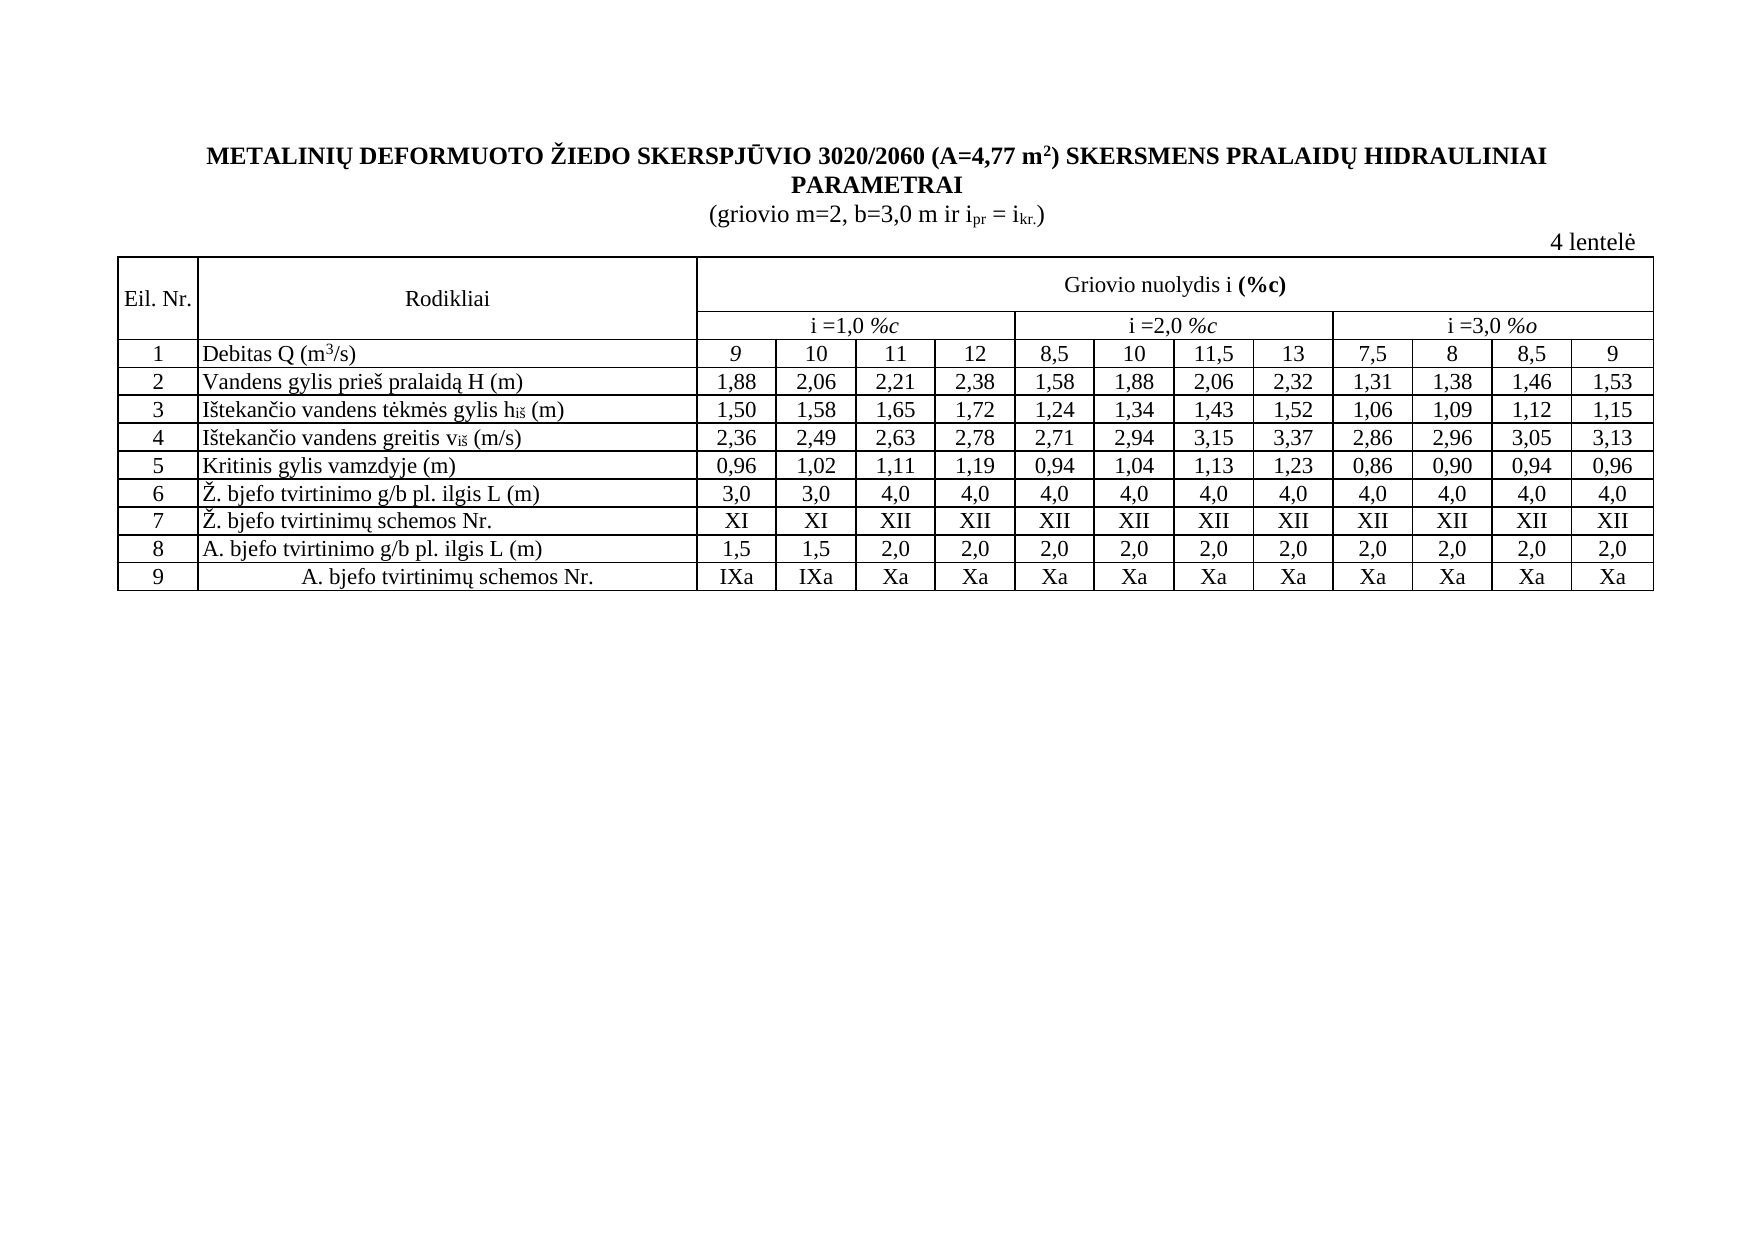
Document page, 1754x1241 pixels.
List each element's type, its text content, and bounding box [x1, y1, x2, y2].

table_cell Ž. bjefo tvirtinimo g/b pl. ilgis L (m) [199, 480, 696, 506]
table_cell Xa [1572, 563, 1653, 590]
table_cell 2,94 [1095, 424, 1173, 450]
table_cell 4,0 [1175, 480, 1253, 506]
table_cell 9 [1572, 340, 1653, 366]
table_cell 1,12 [1493, 396, 1571, 422]
table_header Rodikliai [199, 258, 696, 338]
table_cell 2,06 [1175, 368, 1253, 394]
table_cell Xa [1334, 563, 1412, 590]
table_cell 4 [119, 424, 197, 450]
table_cell 1,52 [1254, 396, 1332, 422]
table_cell Debitas Q (m3/s) [199, 340, 696, 366]
table_cell 4,0 [1095, 480, 1173, 506]
table_cell 1,09 [1413, 396, 1491, 422]
table_cell 2,0 [1175, 536, 1253, 562]
table_cell 1 [119, 340, 197, 366]
table_cell 2,78 [936, 424, 1014, 450]
table_cell 2,36 [698, 424, 775, 450]
table_cell 2,0 [936, 536, 1014, 562]
table_cell 1,38 [1413, 368, 1491, 394]
table_cell 5 [119, 452, 197, 478]
table_cell Xa [1413, 563, 1491, 590]
table_cell 3,37 [1254, 424, 1332, 450]
table_cell 1,24 [1016, 396, 1093, 422]
table_cell 2,0 [857, 536, 934, 562]
table_cell i =1,0 %c [698, 312, 1014, 338]
table_cell 3,0 [698, 480, 775, 506]
table_cell 3 [119, 396, 197, 422]
table_cell XI [777, 508, 855, 534]
table_cell i =2,0 %c [1016, 312, 1332, 338]
table_cell XII [1254, 508, 1332, 534]
text (griovio m=2, b=3,0 m ir ipr = ikr.) [118, 199, 1635, 227]
table_cell XII [1572, 508, 1653, 534]
table_cell 3,0 [777, 480, 855, 506]
table_cell 1,23 [1254, 452, 1332, 478]
table_cell 10 [777, 340, 855, 366]
text METALINIŲ DEFORMUOTO ŽIEDO SKERSPJŪVIO 3020/2060 (A=4,77 m2) SKERSMENS PRALAIDŲ HIDRAULINIAI PARAMETRAI [118, 141, 1635, 199]
table_cell 4,0 [1254, 480, 1332, 506]
table_cell 8,5 [1016, 340, 1093, 366]
table_cell Ištekančio vandens tėkmės gylis hiš (m) [199, 396, 696, 422]
table_cell Kritinis gylis vamzdyje (m) [199, 452, 696, 478]
table_cell 1,46 [1493, 368, 1571, 394]
table_cell Xa [1016, 563, 1093, 590]
table_cell 2,0 [1413, 536, 1491, 562]
table_cell 1,5 [698, 536, 775, 562]
table_cell 3,15 [1175, 424, 1253, 450]
table_cell 4,0 [1493, 480, 1571, 506]
table_cell 13 [1254, 340, 1332, 366]
table_cell 1,58 [777, 396, 855, 422]
table_cell 2,0 [1572, 536, 1653, 562]
table_cell 1,88 [1095, 368, 1173, 394]
table_cell XII [1175, 508, 1253, 534]
table_cell 2,32 [1254, 368, 1332, 394]
table_cell 1,58 [1016, 368, 1093, 394]
table_cell 9 [698, 340, 775, 366]
table_cell 2,21 [857, 368, 934, 394]
table_cell 2,63 [857, 424, 934, 450]
table_cell 1,5 [777, 536, 855, 562]
table_cell 7,5 [1334, 340, 1412, 366]
table_cell 1,04 [1095, 452, 1173, 478]
table_cell 8 [119, 536, 197, 562]
table_cell Vandens gylis prieš pralaidą H (m) [199, 368, 696, 394]
table_cell 2,0 [1334, 536, 1412, 562]
table_cell 3,05 [1493, 424, 1571, 450]
table_cell 1,50 [698, 396, 775, 422]
table_cell 1,72 [936, 396, 1014, 422]
table_cell 6 [119, 480, 197, 506]
table_cell Xa [936, 563, 1014, 590]
table_cell 1,06 [1334, 396, 1412, 422]
table_cell 2,71 [1016, 424, 1093, 450]
table_cell 0,96 [1572, 452, 1653, 478]
table_cell 2,0 [1493, 536, 1571, 562]
text 4 lentelė [118, 227, 1635, 256]
table_cell XII [1016, 508, 1093, 534]
table_cell 0,96 [698, 452, 775, 478]
table_cell 8 [1413, 340, 1491, 366]
table_cell 2,0 [1095, 536, 1173, 562]
table_cell 4,0 [1572, 480, 1653, 506]
table_cell 9 [119, 563, 197, 590]
table_cell 1,53 [1572, 368, 1653, 394]
table_cell 2,0 [1016, 536, 1093, 562]
table_cell 0,94 [1016, 452, 1093, 478]
table_cell XII [1413, 508, 1491, 534]
table_cell 10 [1095, 340, 1173, 366]
table_cell 4,0 [1413, 480, 1491, 506]
table_cell 4,0 [936, 480, 1014, 506]
table_cell 1,65 [857, 396, 934, 422]
table_cell A. bjefo tvirtinimo g/b pl. ilgis L (m) [199, 536, 696, 562]
table_cell XI [698, 508, 775, 534]
table_cell 1,19 [936, 452, 1014, 478]
table_cell Xa [1095, 563, 1173, 590]
table_cell XII [857, 508, 934, 534]
table_cell Ištekančio vandens greitis viš (m/s) [199, 424, 696, 450]
table_cell XII [1095, 508, 1173, 534]
table_cell 0,86 [1334, 452, 1412, 478]
table_cell XII [936, 508, 1014, 534]
table_cell 2,06 [777, 368, 855, 394]
table_cell 0,94 [1493, 452, 1571, 478]
table_cell 11,5 [1175, 340, 1253, 366]
table_cell 1,34 [1095, 396, 1173, 422]
table_cell 2,0 [1254, 536, 1332, 562]
table_cell i =3,0 %o [1334, 312, 1653, 338]
table_cell Xa [1175, 563, 1253, 590]
table_header Griovio nuolydis i (%c) [698, 258, 1653, 311]
table_cell 1,15 [1572, 396, 1653, 422]
table_cell 11 [857, 340, 934, 366]
table_cell 1,11 [857, 452, 934, 478]
table_cell Xa [1254, 563, 1332, 590]
table_cell 1,31 [1334, 368, 1412, 394]
table_cell 1,13 [1175, 452, 1253, 478]
table_cell 7 [119, 508, 197, 534]
table_cell 12 [936, 340, 1014, 366]
table_cell 4,0 [857, 480, 934, 506]
table_header Eil. Nr. [119, 258, 197, 338]
table_cell 2,49 [777, 424, 855, 450]
table_cell IXa [698, 563, 775, 590]
table_cell 1,02 [777, 452, 855, 478]
table_cell 8,5 [1493, 340, 1571, 366]
table_cell Xa [857, 563, 934, 590]
table_cell Ž. bjefo tvirtinimų schemos Nr. [199, 508, 696, 534]
table_cell 1,43 [1175, 396, 1253, 422]
table_cell 2,38 [936, 368, 1014, 394]
table_cell Xa [1493, 563, 1571, 590]
table_cell A. bjefo tvirtinimų schemos Nr. [199, 563, 696, 590]
table_cell 2,96 [1413, 424, 1491, 450]
table_cell XII [1493, 508, 1571, 534]
table_cell IXa [777, 563, 855, 590]
table_cell 4,0 [1334, 480, 1412, 506]
table_cell 1,88 [698, 368, 775, 394]
table_cell XII [1334, 508, 1412, 534]
table_cell 0,90 [1413, 452, 1491, 478]
table_cell 2 [119, 368, 197, 394]
table_cell 2,86 [1334, 424, 1412, 450]
table_cell 3,13 [1572, 424, 1653, 450]
table_cell 4,0 [1016, 480, 1093, 506]
